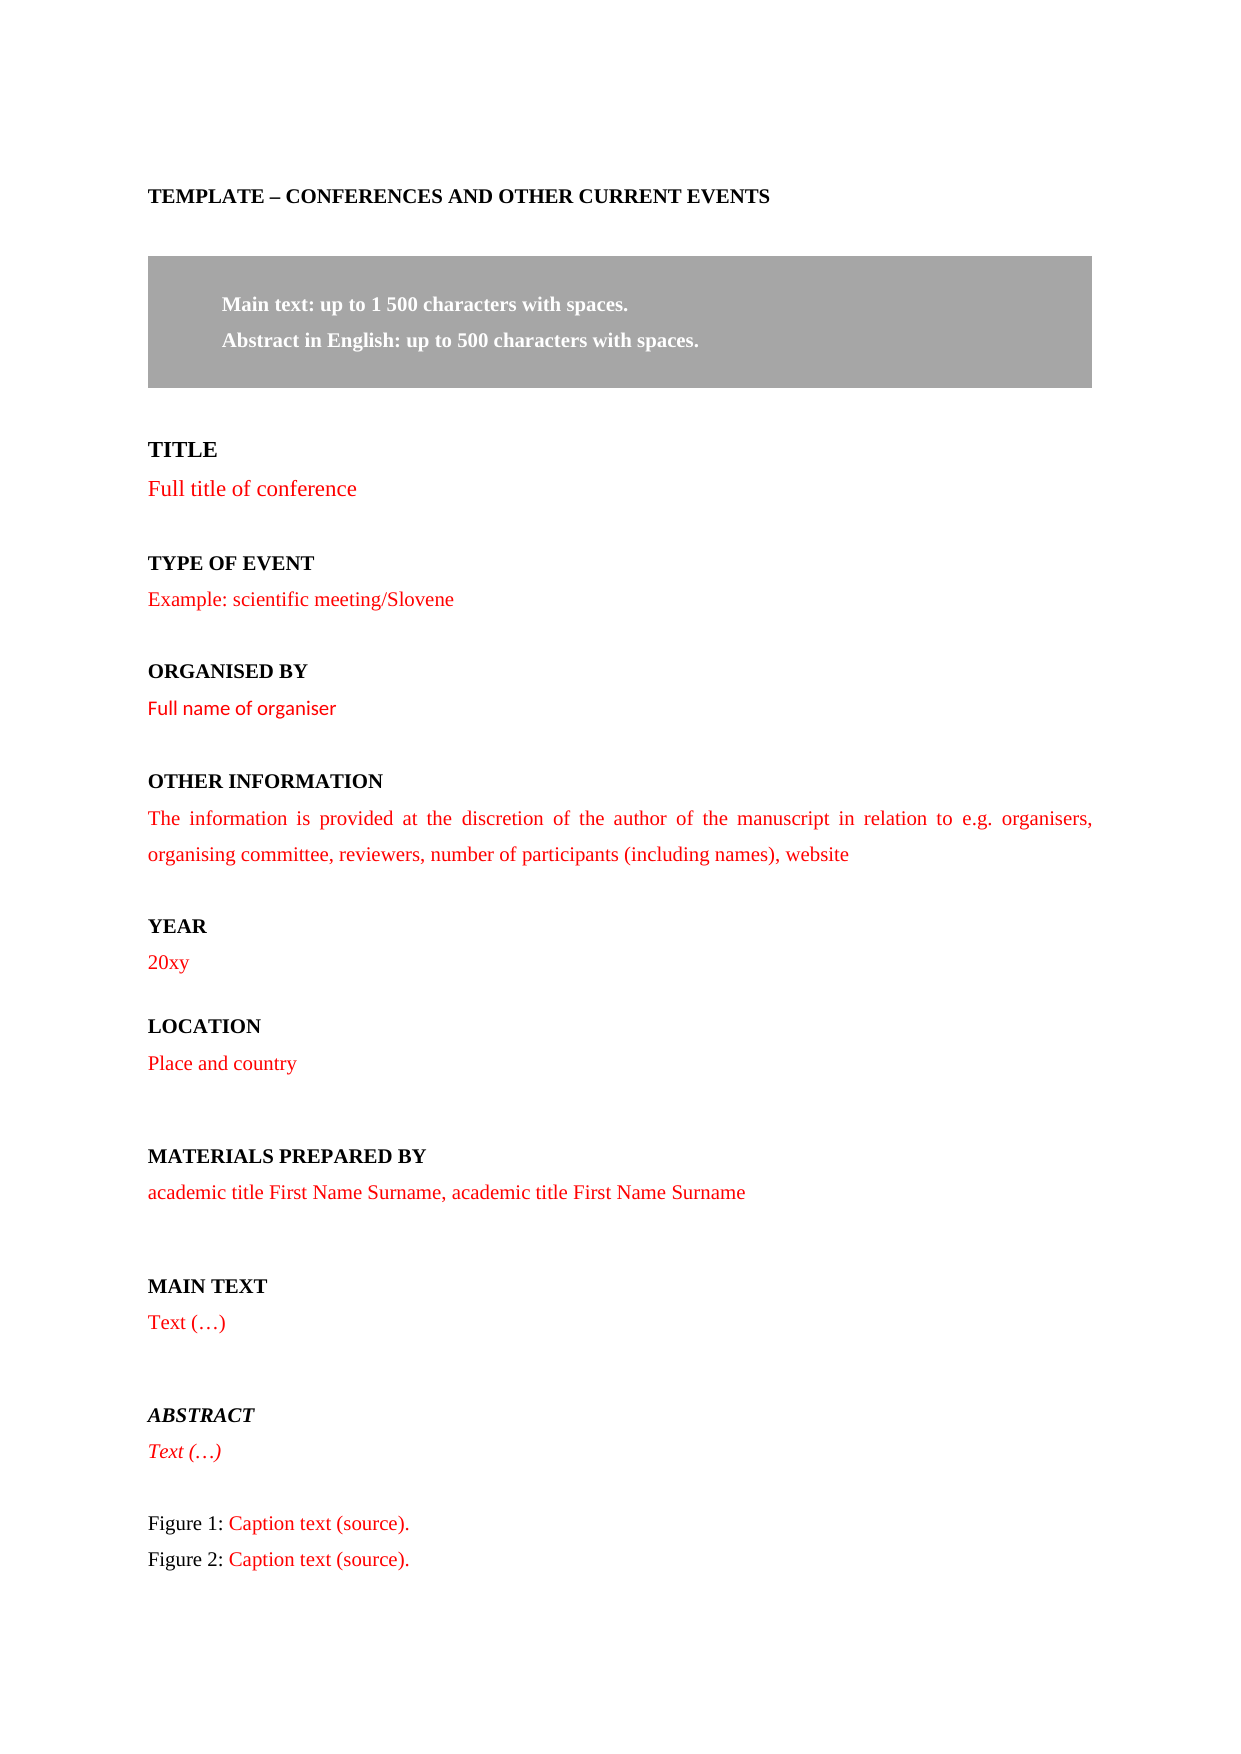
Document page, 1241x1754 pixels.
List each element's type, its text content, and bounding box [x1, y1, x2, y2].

text MAIN TEXT [148, 1273, 1092, 1298]
text TEMPLATE – CONFERENCES AND OTHER CURRENT EVENTS [148, 184, 1092, 208]
text TYPE OF EVENT [148, 551, 1092, 575]
text Abstract in English: up to 500 characters with spaces. [148, 328, 1092, 352]
text Main text: up to 1 500 characters with spaces. [148, 292, 1092, 316]
text ORGANISED BY [148, 659, 1092, 683]
text The information is provided at the discretion of the author of the manuscript in relation to e.g. organisers, organising committee, reviewers, number of participants (including names), website [148, 805, 1092, 866]
text OTHER INFORMATION [148, 769, 1092, 793]
text LOCATION [148, 1014, 1092, 1038]
text Full name of organiser [148, 695, 1092, 721]
text Figure 2: Caption text (source). [148, 1547, 1092, 1571]
text MATERIALS PREPARED BY [148, 1144, 1092, 1168]
text YEAR [148, 913, 1092, 938]
text TITLE [148, 436, 1092, 462]
text 20xy [148, 949, 1092, 974]
text Text (…) [148, 1309, 1092, 1334]
text Text (…) [148, 1439, 1092, 1463]
text Figure 1: Caption text (source). [148, 1511, 1092, 1535]
text Example: scientific meeting/Slovene [148, 587, 1092, 611]
text Full title of conference [148, 476, 1092, 502]
text academic title First Name Surname, academic title First Name Surname [148, 1180, 1092, 1204]
text ABSTRACT [148, 1403, 1092, 1427]
text Place and country [148, 1050, 1092, 1074]
